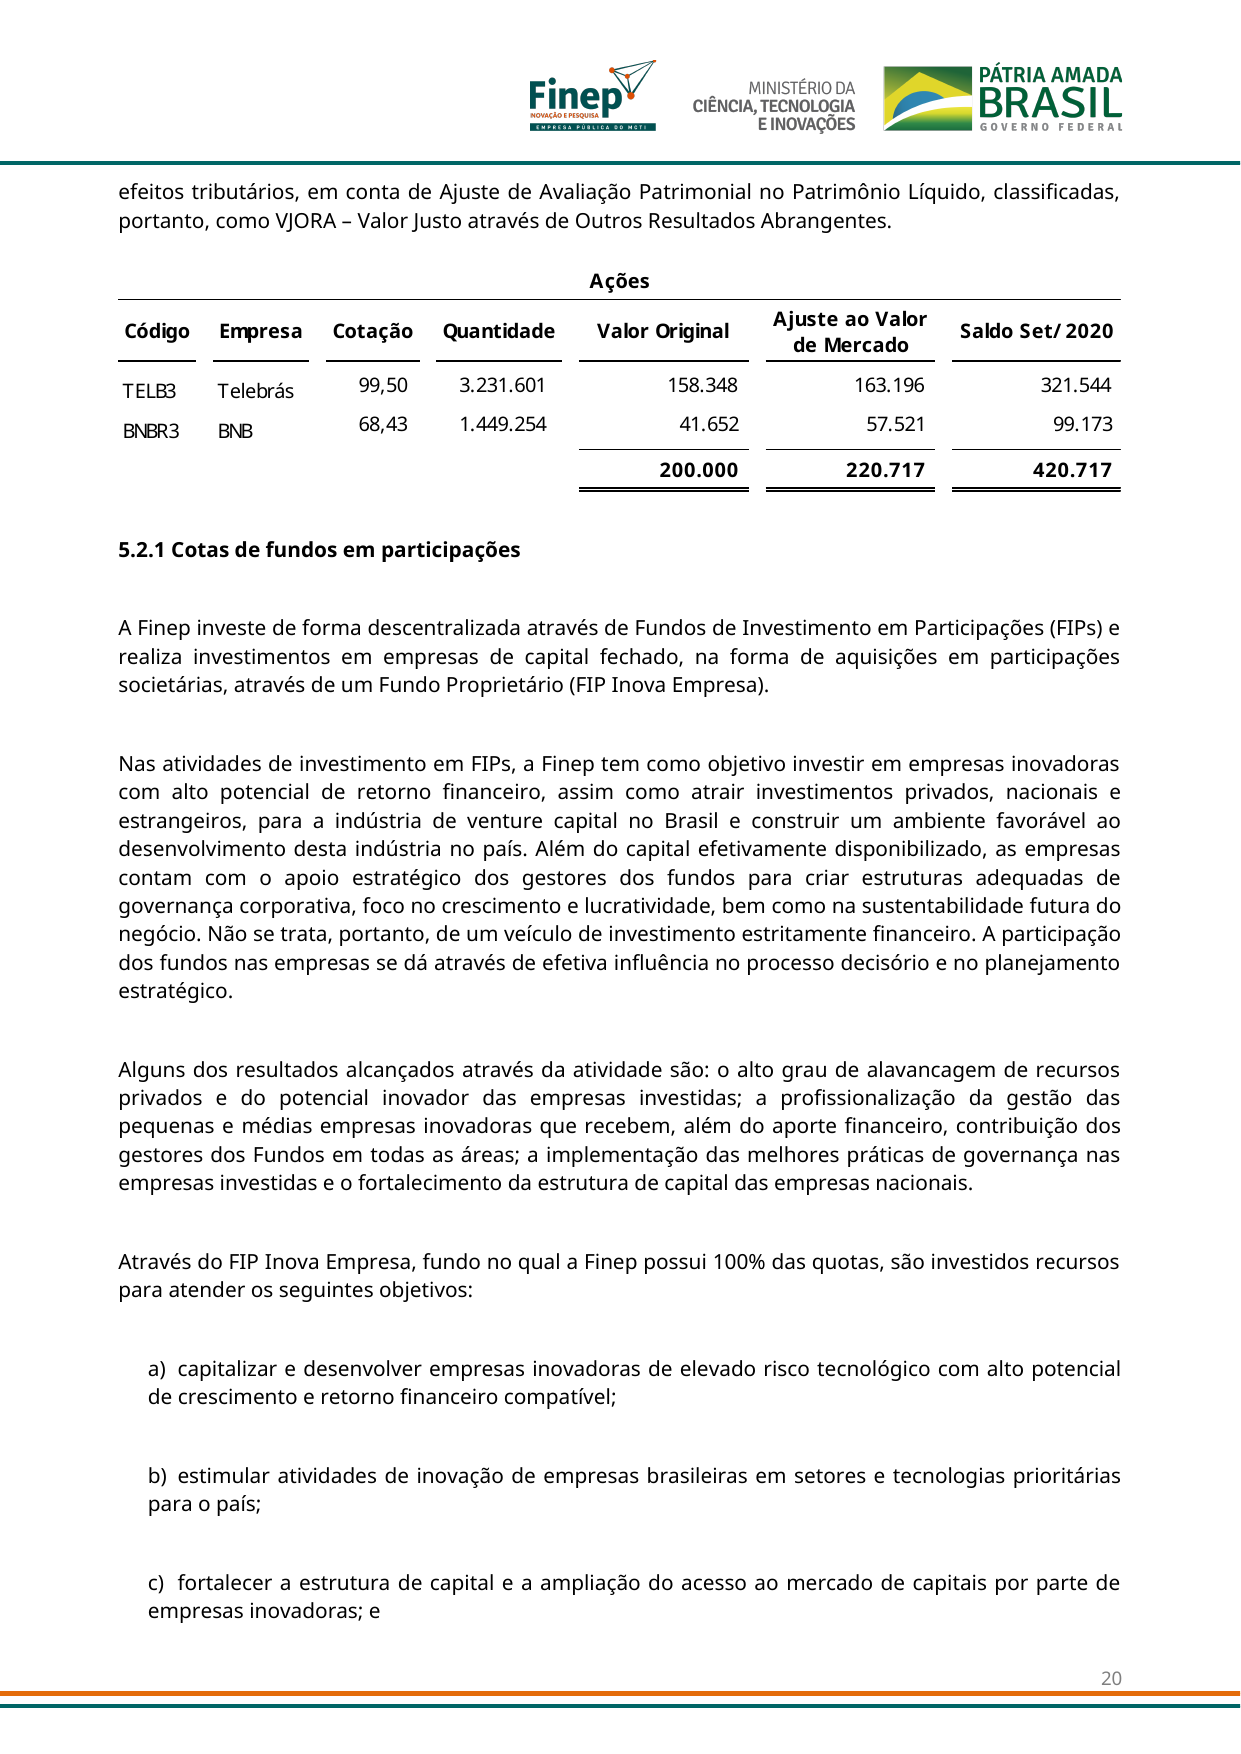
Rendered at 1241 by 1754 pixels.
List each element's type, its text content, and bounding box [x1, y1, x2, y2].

picture [530, 60, 1123, 134]
subtitle 5.2.1 Cotas de fundos em participações [118, 535, 1122, 563]
text A Finep investe de forma descentralizada através de Fundos de Investimento em Participações (FIPs) e realiza investimentos em empresas de capital fechado, na forma de aquisições em participações societárias, através de um Fundo Proprietário (FIP Inova Empresa). [118, 613, 1122, 699]
text efeitos tributários, em conta de Ajuste de Avaliação Patrimonial no Patrimônio Líquido, classificadas, portanto, como VJORA – Valor Justo através de Outros Resultados Abrangentes. [118, 177, 1122, 234]
text Alguns dos resultados alcançados através da atividade são: o alto grau de alavancagem de recursos privados e do potencial inovador das empresas investidas; a profissionalização da gestão das pequenas e médias empresas inovadoras que recebem, além do aporte financeiro, contribuição dos gestores dos Fundos em todas as áreas; a implementação das melhores práticas de governança nas empresas investidas e o fortalecimento da estrutura de capital das empresas nacionais. [118, 1055, 1122, 1197]
list capitalizar e desenvolver empresas inovadoras de elevado risco tecnológico com alto potencial de crescimento e retorno financeiro compatível; [148, 1354, 1122, 1411]
list fortalecer a estrutura de capital e a ampliação do acesso ao mercado de capitais por parte de empresas inovadoras; e [148, 1568, 1122, 1624]
text Através do FIP Inova Empresa, fundo no qual a Finep possui 100% das quotas, são investidos recursos para atender os seguintes objetivos: [118, 1247, 1122, 1304]
text Nas atividades de investimento em FIPs, a Finep tem como objetivo investir em empresas inovadoras com alto potencial de retorno financeiro, assim como atrair investimentos privados, nacionais e estrangeiros, para a indústria de venture capital no Brasil e construir um ambiente favorável ao desenvolvimento desta indústria no país. Além do capital efetivamente disponibilizado, as empresas contam com o apoio estratégico dos gestores dos fundos para criar estruturas adequadas de governança corporativa, foco no crescimento e lucratividade, bem como na sustentabilidade futura do negócio. Não se trata, portanto, de um veículo de investimento estritamente financeiro. A participação dos fundos nas empresas se dá através de efetiva influência no processo decisório e no planejamento estratégico. [118, 749, 1122, 1005]
list estimular atividades de inovação de empresas brasileiras em setores e tecnologias prioritárias para o país; [148, 1461, 1122, 1518]
